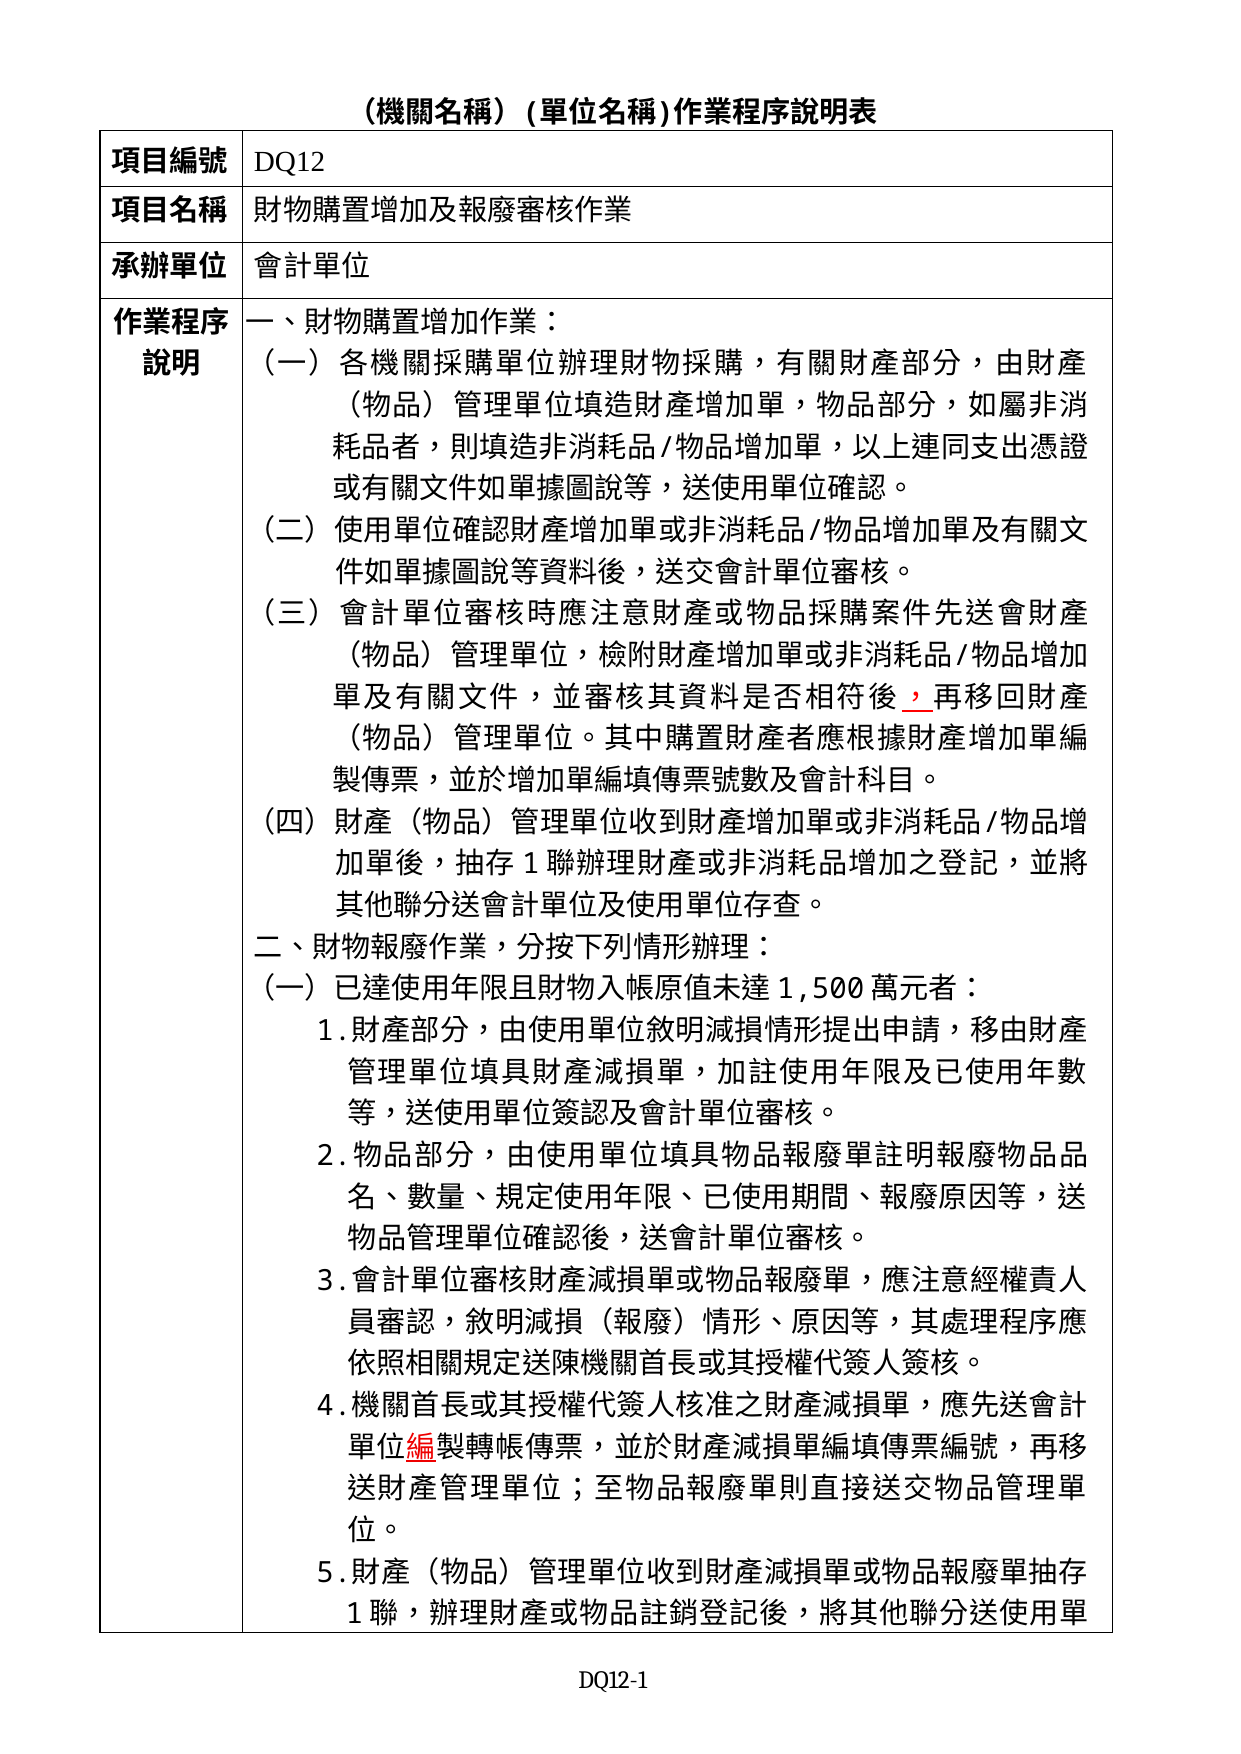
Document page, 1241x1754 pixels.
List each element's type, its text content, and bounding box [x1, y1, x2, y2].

table_cell 會計單位 [243, 243, 1112, 298]
table_cell 項目名稱 [101, 187, 242, 242]
table_cell 作業程序說明 [101, 299, 242, 1632]
table_header DQ12 [243, 131, 1112, 186]
table_cell 財物購置增加及報廢審核作業 [243, 187, 1112, 242]
text （機關名稱）(單位名稱)作業程序說明表 [100, 89, 1125, 130]
table_cell 一、財物購置增加作業： （一）各機關採購單位辦理財物採購，有關財產部分，由財產（物品）管理單位填造財產增加單，物品部分，如屬非消耗品者，則填造非消耗品/物品增加單，以上連同支出憑證或有關文件如單據圖說等，送使用單位確認。 （二）使用單位確認財產增加單或非消耗品/物品增加單及有關文件如單據圖說等資料後，送交會計單位審核。 （三）會計單位審核時應注意財產或物品採購案件先送會財產（物品）管理單位，檢附財產增加單或非消耗品/物品增加單及有關文件，並審核其資料是否相符後，再移回財產（物品）管理單位。其中購置財產者應根據財產增加單編製傳票，並於增加單編填傳票號數及會計科目。 （四）財產（物品）管理單位收到財產增加單或非消耗品/物品增加單後，抽存1聯辦理財產或非消耗品增加之登記，並將其他聯分送會計單位及使用單位存查。 二、財物報廢作業，分按下列情形辦理： （一）已達使用年限且財物入帳原值未達1,500萬元者： 1.財產部分，由使用單位敘明減損情形提出申請，移由財產管理單位填具財產減損單，加註使用年限及已使用年數等，送使用單位簽認及會計單位審核。 2.物品部分，由使用單位填具物品報廢單註明報廢物品品名、數量、規定使用年限、已使用期間、報廢原因等，送物品管理單位確認後，送會計單位審核。 3.會計單位審核財產減損單或物品報廢單，應注意經權責人員審認，敘明減損（報廢）情形、原因等，其處理程序應依照相關規定送陳機關首長或其授權代簽人簽核。 4.機關首長或其授權代簽人核准之財產減損單，應先送會計單位編製轉帳傳票，並於財產減損單編填傳票編號，再移送財產管理單位；至物品報廢單則直接送交物品管理單位。 5.財產（物品）管理單位收到財產減損單或物品報廢單抽存1聯，辦理財產或物品註銷登記後，將其他聯分送使用單 [243, 299, 1112, 1632]
table_header 項目編號 [101, 131, 242, 186]
table_cell 承辦單位 [101, 243, 242, 298]
